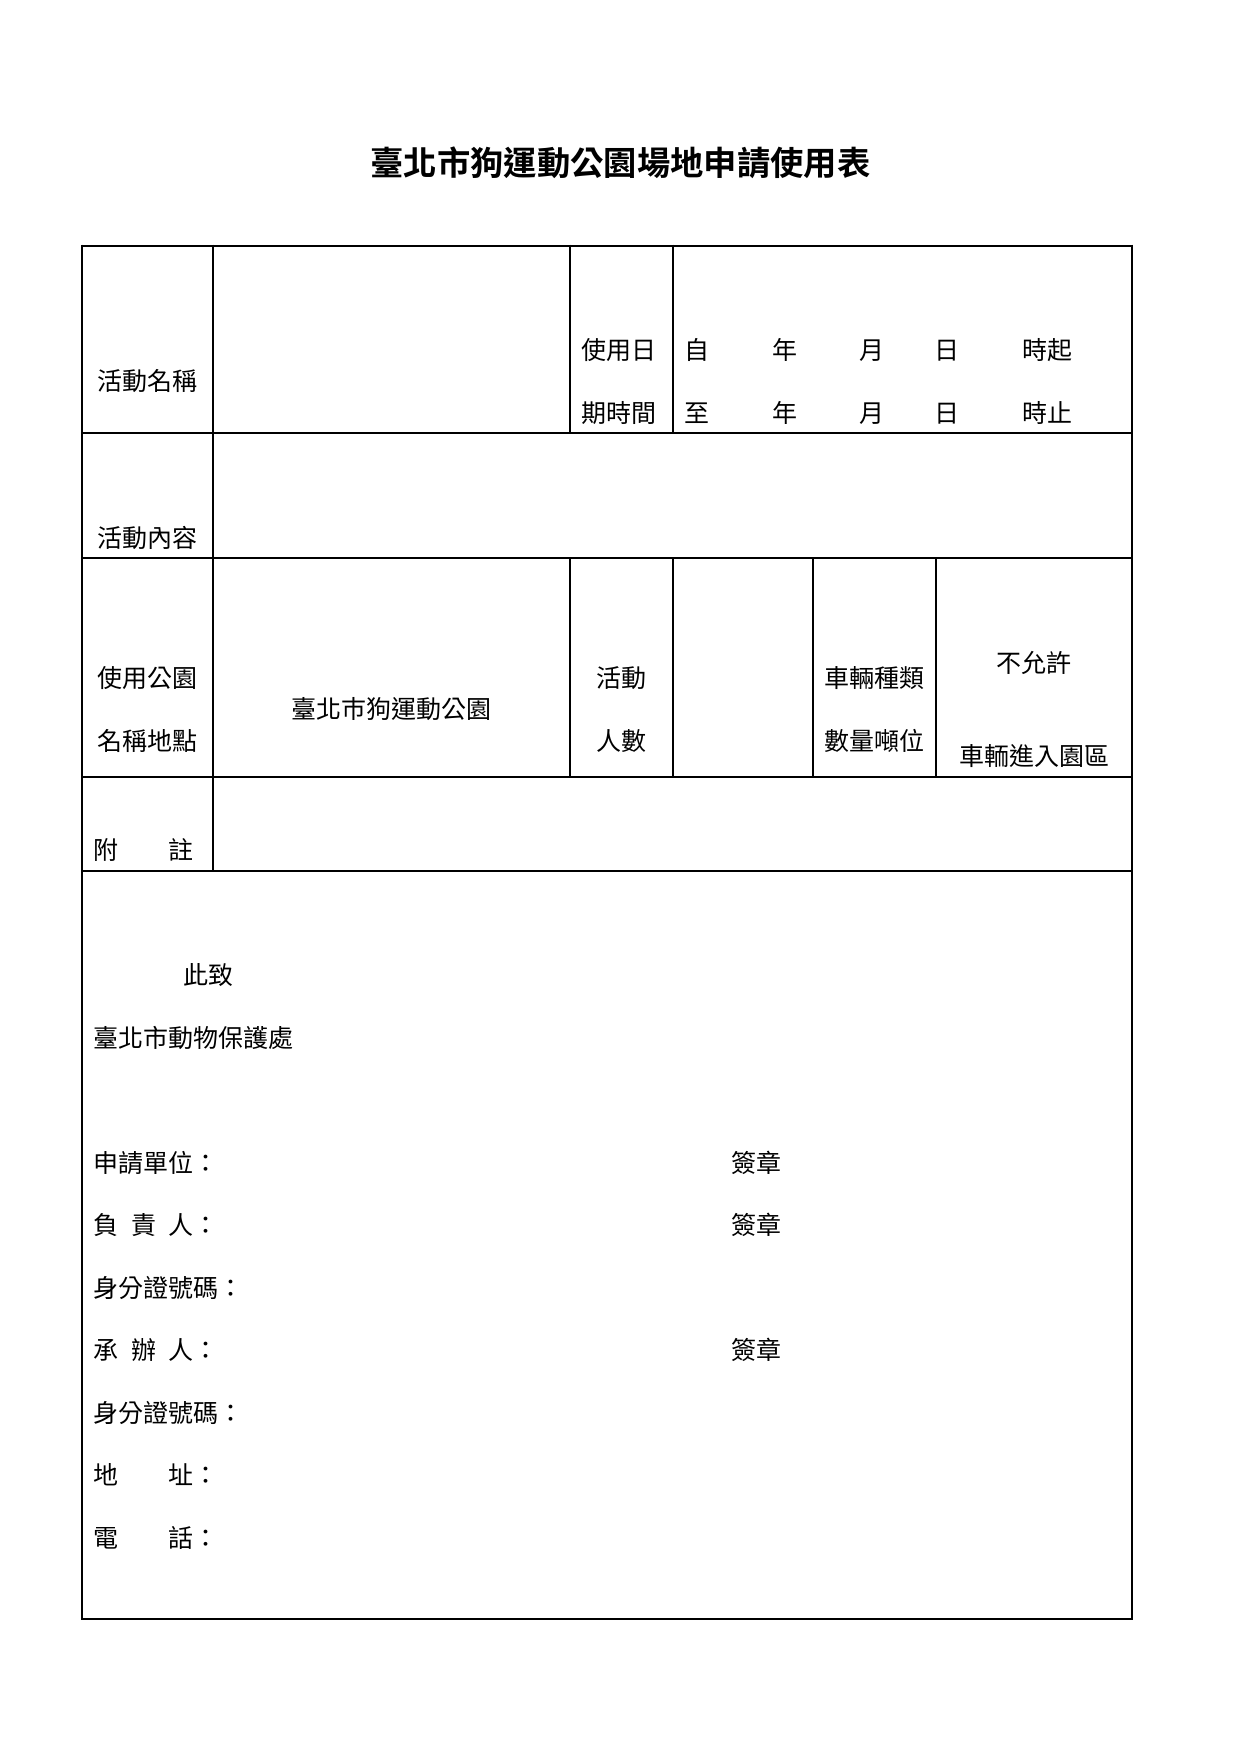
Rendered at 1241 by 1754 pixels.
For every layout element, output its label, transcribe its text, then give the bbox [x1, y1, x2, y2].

table_cell 使用公園名稱地點 [83, 559, 212, 776]
table_header 活動名稱 [83, 247, 212, 432]
table_cell 車輛種類數量噸位 [814, 559, 935, 776]
table_cell 臺北巿狗運動公園 [214, 559, 569, 776]
table_cell 活動內容 [83, 434, 212, 557]
table_cell 活動 人數 [571, 559, 672, 776]
table_cell [674, 559, 812, 776]
table_cell 附 註 [83, 778, 212, 869]
table_cell [214, 778, 1131, 869]
table_header 使用日期時間 [571, 247, 672, 432]
text 臺北市狗運動公園場地申請使用表 [71, 119, 1169, 182]
table_cell [214, 434, 1131, 557]
table_cell 此致 臺北市動物保護處 申請單位： 簽章 負 責 人： 簽章 身分證號碼： 承 辦 人： 簽章 身分證號碼： 地 址： 電 話： [83, 872, 1131, 1617]
table_cell 不允許 車輀進入園區 [937, 559, 1131, 776]
table_header 自 年 月 日 時起 至 年 月 日 時止 [674, 247, 1131, 432]
table_header [214, 247, 569, 432]
